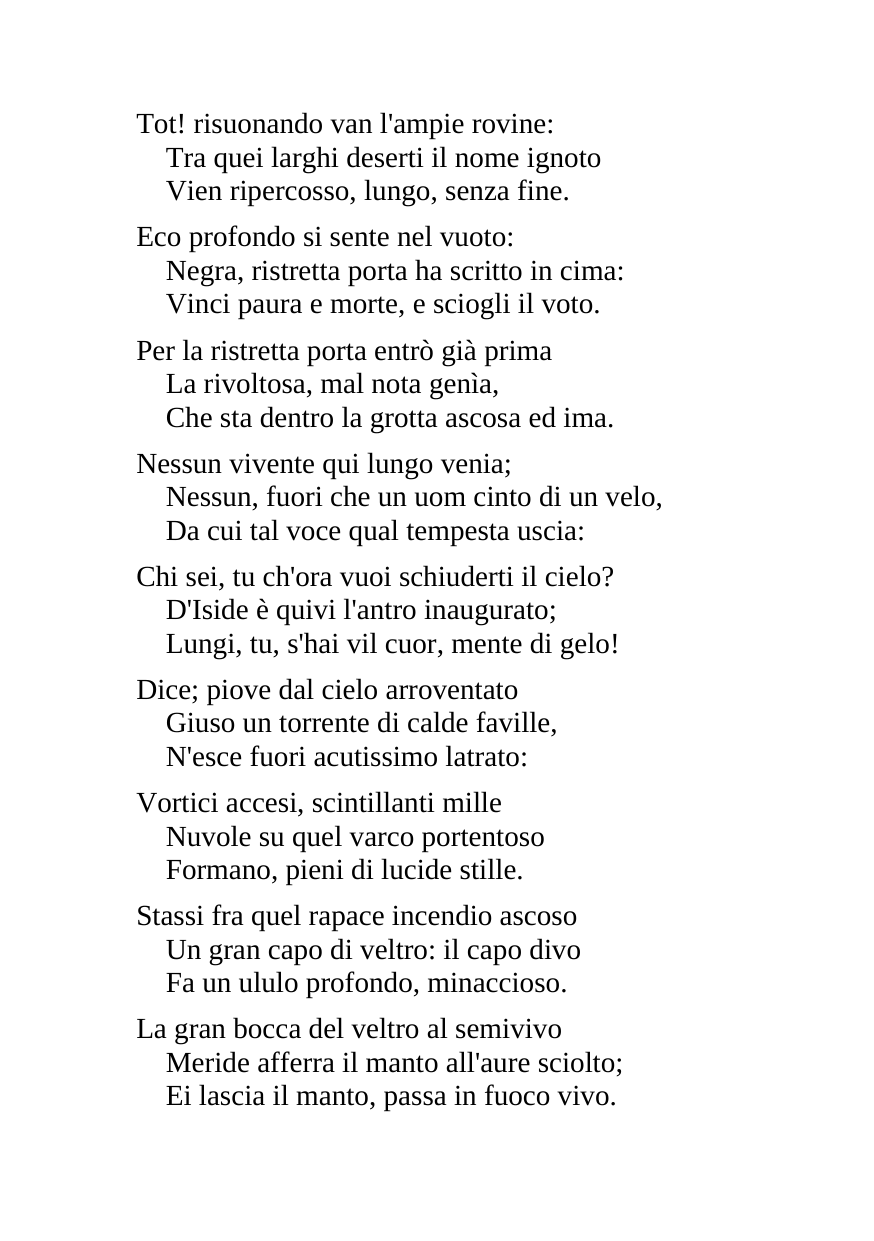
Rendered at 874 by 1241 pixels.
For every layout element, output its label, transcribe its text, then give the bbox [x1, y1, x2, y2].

text Per la ristretta porta entrò già prima La rivoltosa, mal nota genìa, Che sta dentro la grotta ascosa ed ima. [136, 333, 768, 433]
text La gran bocca del veltro al semivivo Meride afferra il manto all'aure sciolto; Ei lascia il manto, passa in fuoco vivo. [136, 1011, 768, 1112]
text Stassi fra quel rapace incendio ascoso Un gran capo di veltro: il capo divo Fa un ululo profondo, minaccioso. [136, 898, 768, 999]
text Nessun vivente qui lungo venia; Nessun, fuori che un uom cinto di un velo, Da cui tal voce qual tempesta uscia: [136, 446, 768, 546]
text Vortici accesi, scintillanti mille Nuvole su quel varco portentoso Formano, pieni di lucide stille. [136, 785, 768, 886]
text Tot! risuonando van l'ampie rovine: Tra quei larghi deserti il nome ignoto Vien ripercosso, lungo, senza fine. [136, 106, 768, 207]
text Chi sei, tu ch'ora vuoi schiuderti il cielo? D'Iside è quivi l'antro inaugurato; Lungi, tu, s'hai vil cuor, mente di gelo! [136, 559, 768, 659]
text Eco profondo si sente nel vuoto: Negra, ristretta porta ha scritto in cima: Vinci paura e morte, e sciogli il voto. [136, 219, 768, 320]
text Dice; piove dal cielo arroventato Giuso un torrente di calde faville, N'esce fuori acutissimo latrato: [136, 672, 768, 773]
